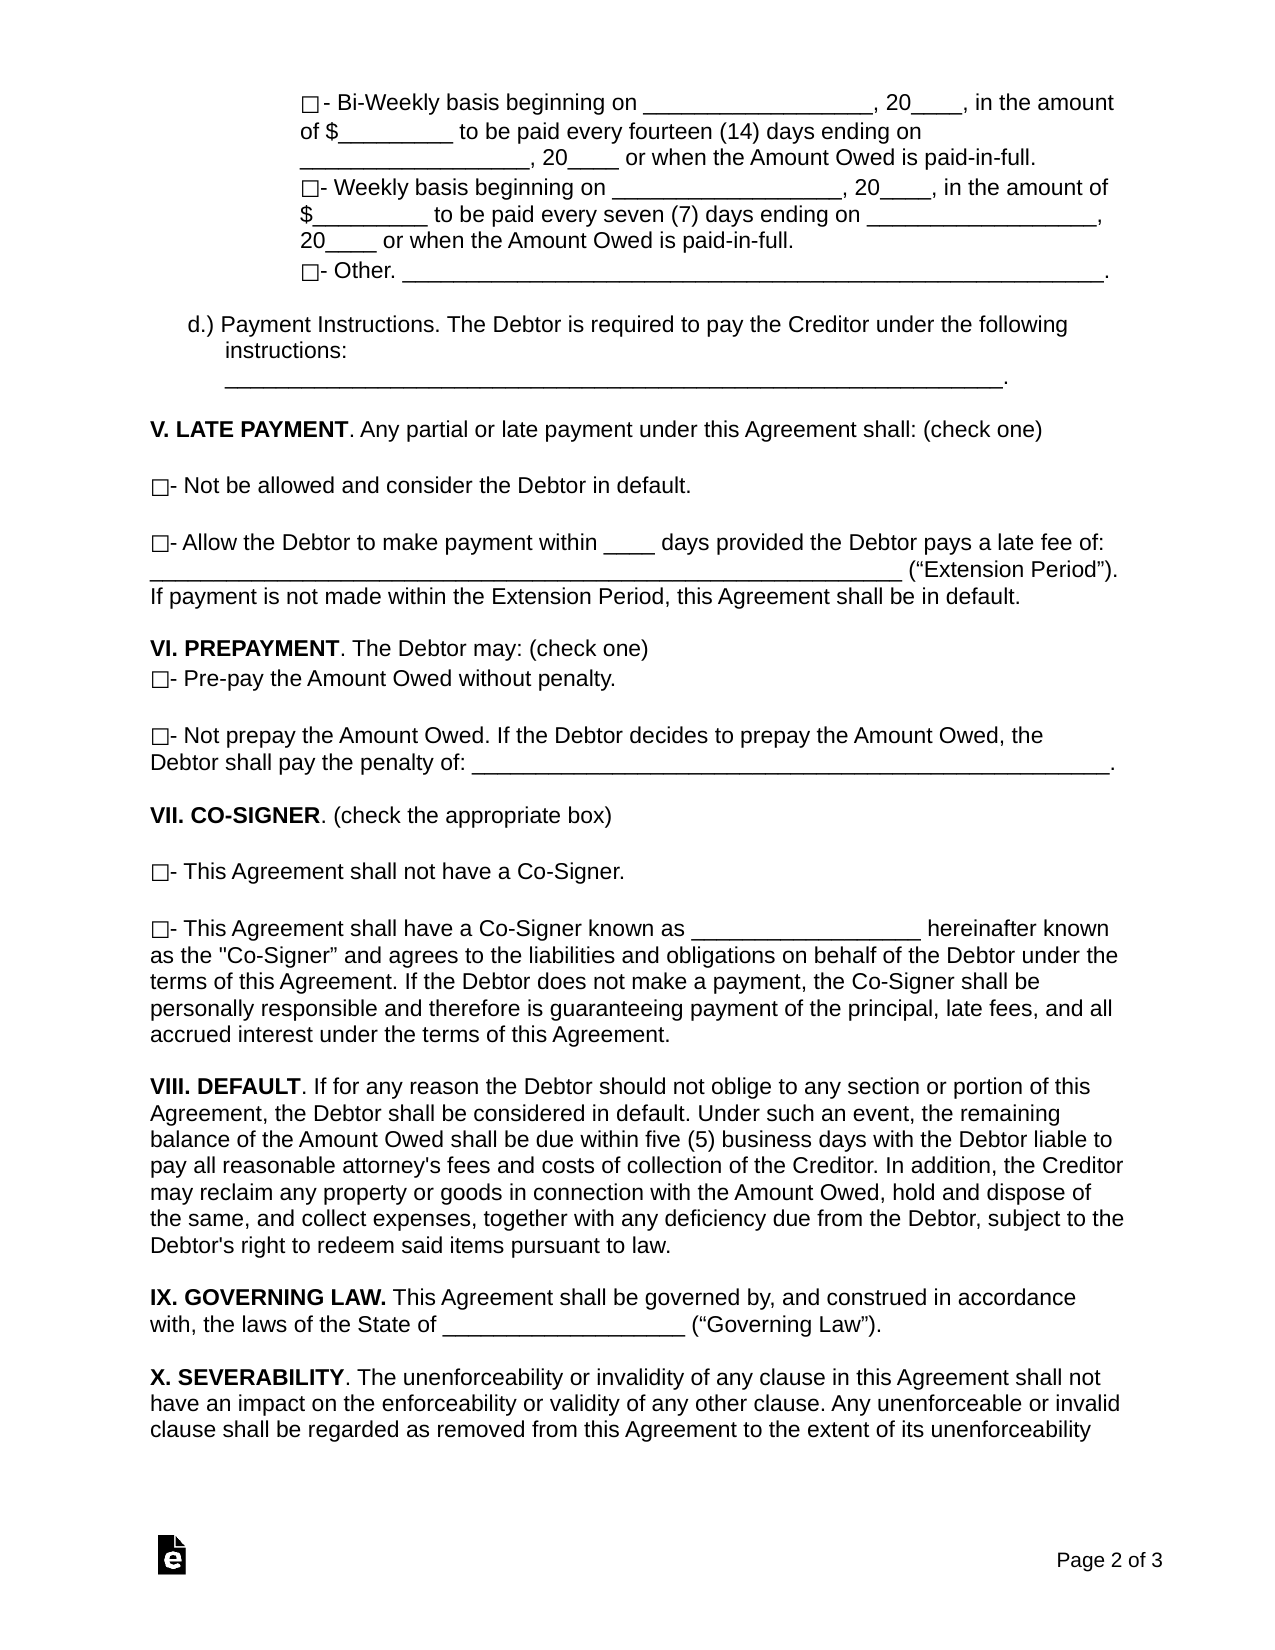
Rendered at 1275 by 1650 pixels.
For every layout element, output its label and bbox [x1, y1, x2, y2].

picture [150, 1533, 192, 1575]
